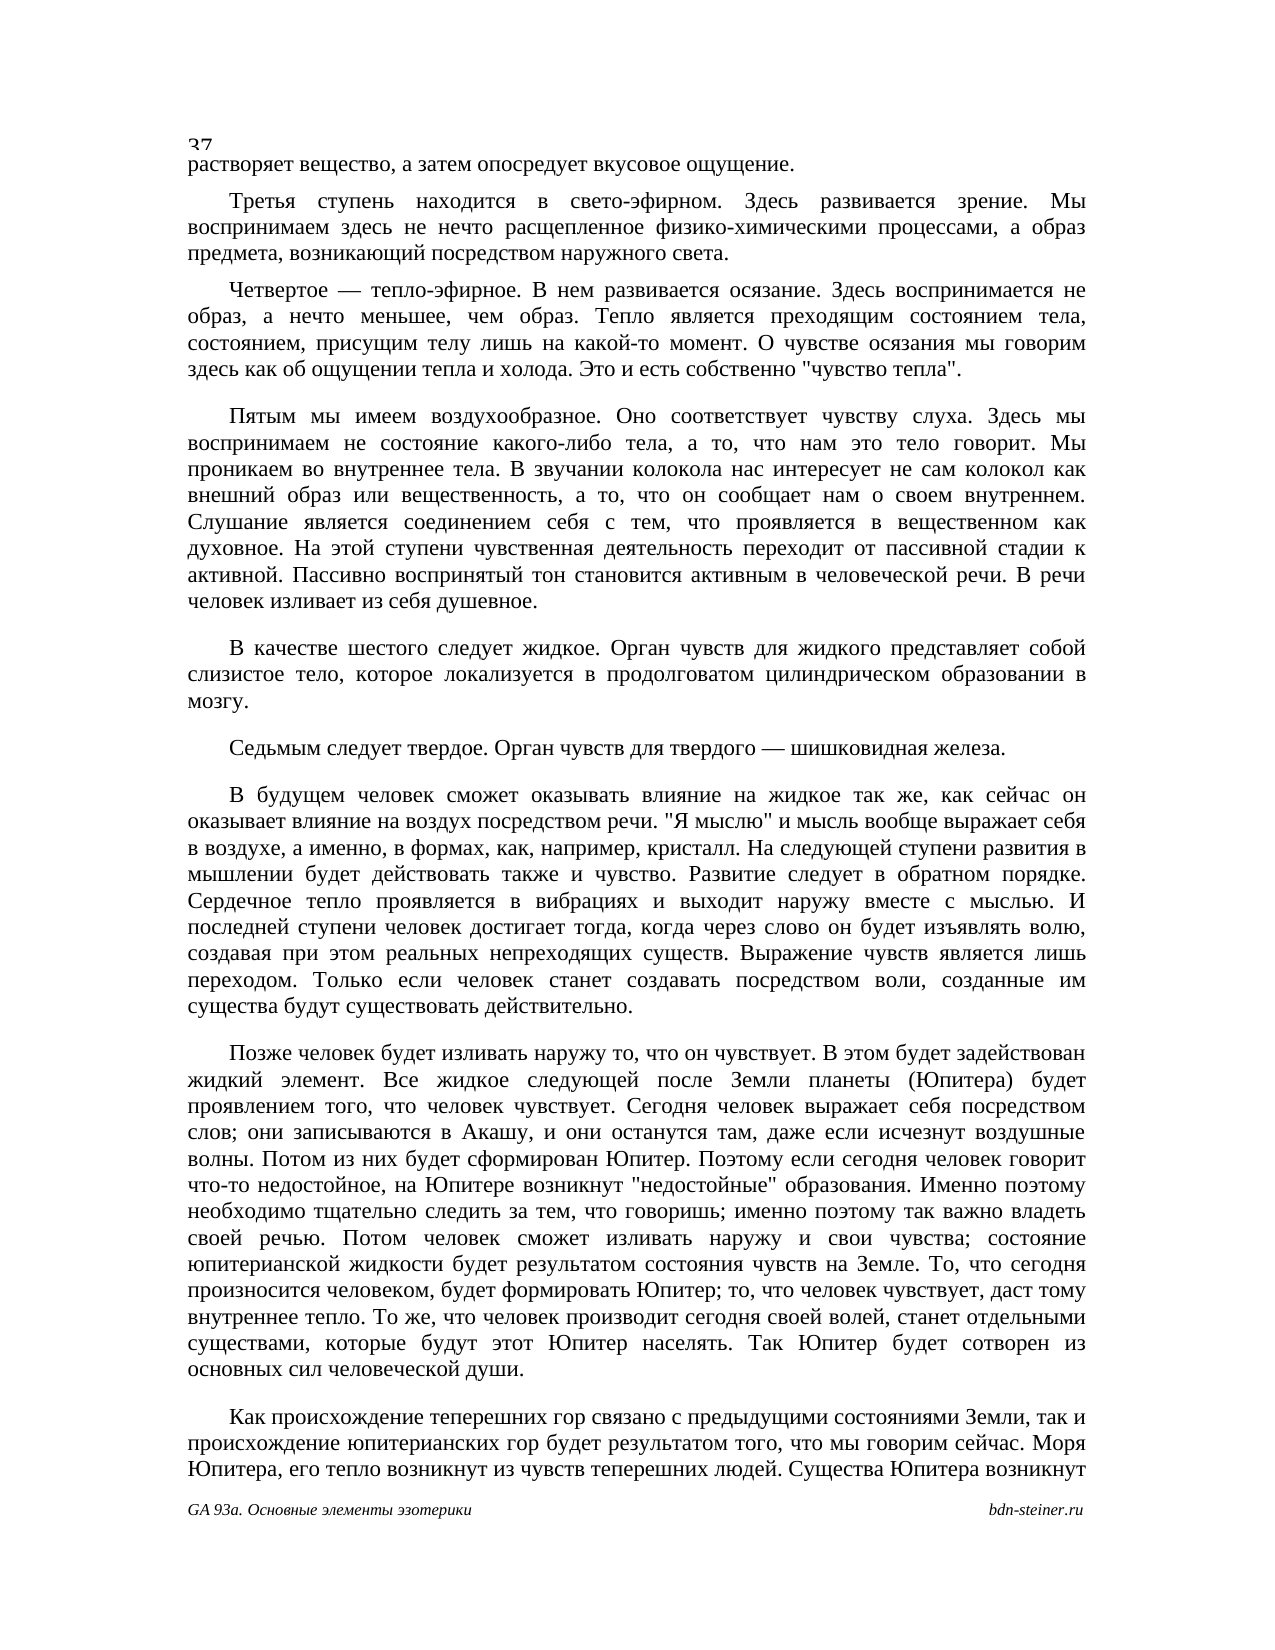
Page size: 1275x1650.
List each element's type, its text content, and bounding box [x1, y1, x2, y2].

text Как происхождение теперешних гор связано с предыдущими состояниями Земли, так и происхождение юпитерианских гор будет результатом того, что мы говорим сейчас. Моря Юпитера, его тепло возникнут из чувств теперешних людей. Существа Юпитера возникнут [187, 1403, 1087, 1482]
text Позже человек будет изливать наружу то, что он чувствует. В этом будет задействован жидкий элемент. Все жидкое следующей после Земли планеты (Юпитера) будет проявлением того, что человек чувствует. Сегодня человек выражает себя посредством слов; они записываются в Акашу, и они останутся там, даже если исчезнут воздушные волны. Потом из них будет сформирован Юпитер. Поэтому если сегодня человек говорит что-то недостойное, на Юпитере возникнут "недостойные" образования. Именно поэтому необходимо тщательно следить за тем, что говоришь; именно поэтому так важно владеть своей речью. Потом человек сможет изливать наружу и свои чувства; состояние юпитерианской жидкости будет результатом состояния чувств на Земле. То, что сегодня произносится человеком, будет формировать Юпитер; то, что человек чувствует, даст тому внутреннее тепло. То же, что человек производит сегодня своей волей, станет отдельными существами, которые будут этот Юпитер населять. Так Юпитер будет сотворен из основных сил человеческой души. [187, 1039, 1087, 1382]
text Пятым мы имеем воздухообразное. Оно соответствует чувству слуха. Здесь мы воспринимаем не состояние какого-либо тела, а то, что нам это тело говорит. Мы проникаем во внутреннее тела. В звучании колокола нас интересует не сам колокол как внешний образ или вещественность, а то, что он сообщает нам о своем внутреннем. Слушание является соединением себя с тем, что проявляется в вещественном как духовное. На этой ступени чувственная деятельность переходит от пассивной стадии к активной. Пассивно воспринятый тон становится активным в человеческой речи. В речи человек изливает из себя душевное. [187, 402, 1087, 613]
text Третья ступень находится в свето-эфирном. Здесь развивается зрение. Мы воспринимаем здесь не нечто расщепленное физико-химическими процессами, а образ предмета, возникающий посредством наружного света. [187, 187, 1087, 266]
text В качестве шестого следует жидкое. Орган чувств для жидкого представляет собой слизистое тело, которое локализуется в продолговатом цилиндрическом образовании в мозгу. [187, 634, 1087, 713]
text Четвертое — тепло-эфирное. В нем развивается осязание. Здесь воспринимается не образ, а нечто меньшее, чем образ. Тепло является преходящим состоянием тела, состоянием, присущим телу лишь на какой-то момент. О чувстве осязания мы говорим здесь как об ощущении тепла и холода. Это и есть собственно "чувство тепла". [187, 276, 1087, 382]
text растворяет вещество, а затем опосредует вкусовое ощущение. [187, 150, 1087, 176]
text В будущем человек сможет оказывать влияние на жидкое так же, как сейчас он оказывает влияние на воздух посредством речи. "Я мыслю" и мысль вообще выражает себя в воздухе, а именно, в формах, как, например, кристалл. На следующей ступени развития в мышлении будет действовать также и чувство. Развитие следует в обратном порядке. Сердечное тепло проявляется в вибрациях и выходит наружу вместе с мыслью. И последней ступени человек достигает тогда, когда через слово он будет изъявлять волю, создавая при этом реальных непреходящих существ. Выражение чувств является лишь переходом. Только если человек станет создавать посредством воли, созданные им существа будут существовать действительно. [187, 781, 1087, 1018]
text Седьмым следует твердое. Орган чувств для твердого — шишковидная железа. [187, 734, 1087, 760]
